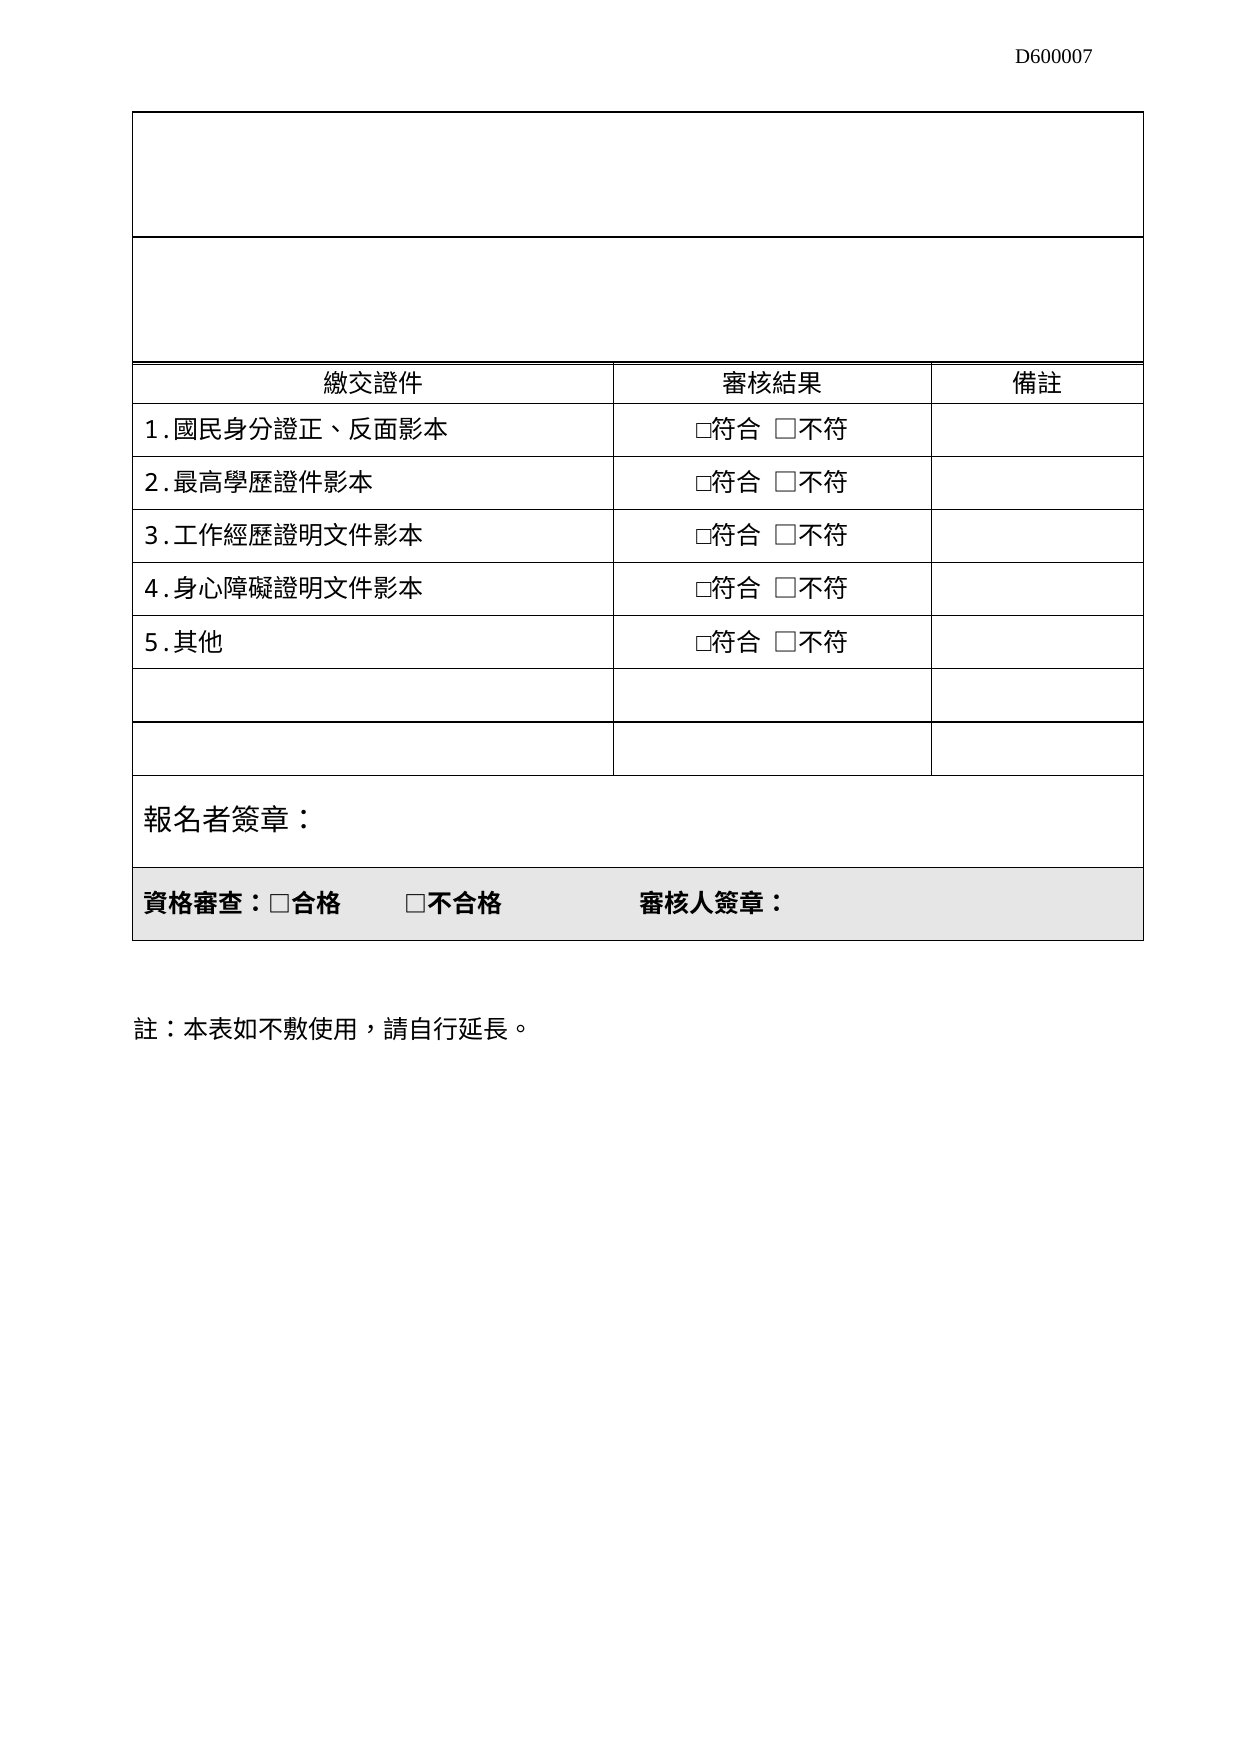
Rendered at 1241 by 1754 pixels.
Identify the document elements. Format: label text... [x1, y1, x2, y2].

table_cell 資格審查：□合格 □不合格 審核人簽章： [133, 868, 1143, 940]
table_cell [932, 723, 1143, 774]
table_cell 2.最高學歷證件影本 [133, 457, 613, 509]
table_cell □符合 □不符 [614, 404, 931, 456]
table_cell [133, 238, 1143, 361]
table_cell [932, 563, 1143, 615]
table_cell [932, 669, 1143, 721]
table_cell 3.工作經歷證明文件影本 [133, 510, 613, 562]
table_cell 審核結果 [614, 365, 931, 403]
table_cell [932, 404, 1143, 456]
table_cell [133, 113, 1143, 236]
table_cell 4.身心障礙證明文件影本 [133, 563, 613, 615]
table_cell 5.其他 [133, 616, 613, 668]
table_cell [932, 457, 1143, 509]
table_cell [614, 669, 931, 721]
table_cell [614, 723, 931, 774]
table_cell □符合 □不符 [614, 616, 931, 668]
table_cell 報名者簽章： [133, 776, 1143, 867]
table_cell 1.國民身分證正、反面影本 [133, 404, 613, 456]
table_cell 備註 [932, 365, 1143, 403]
table_cell [133, 723, 613, 774]
table_cell [932, 510, 1143, 562]
table_cell □符合 □不符 [614, 510, 931, 562]
table_cell 繳交證件 [133, 365, 613, 403]
table_cell □符合 □不符 [614, 563, 931, 615]
table_cell [932, 616, 1143, 668]
table_cell □符合 □不符 [614, 457, 931, 509]
table_cell [133, 669, 613, 721]
text 註：本表如不敷使用，請自行延長。 [133, 986, 1092, 1049]
